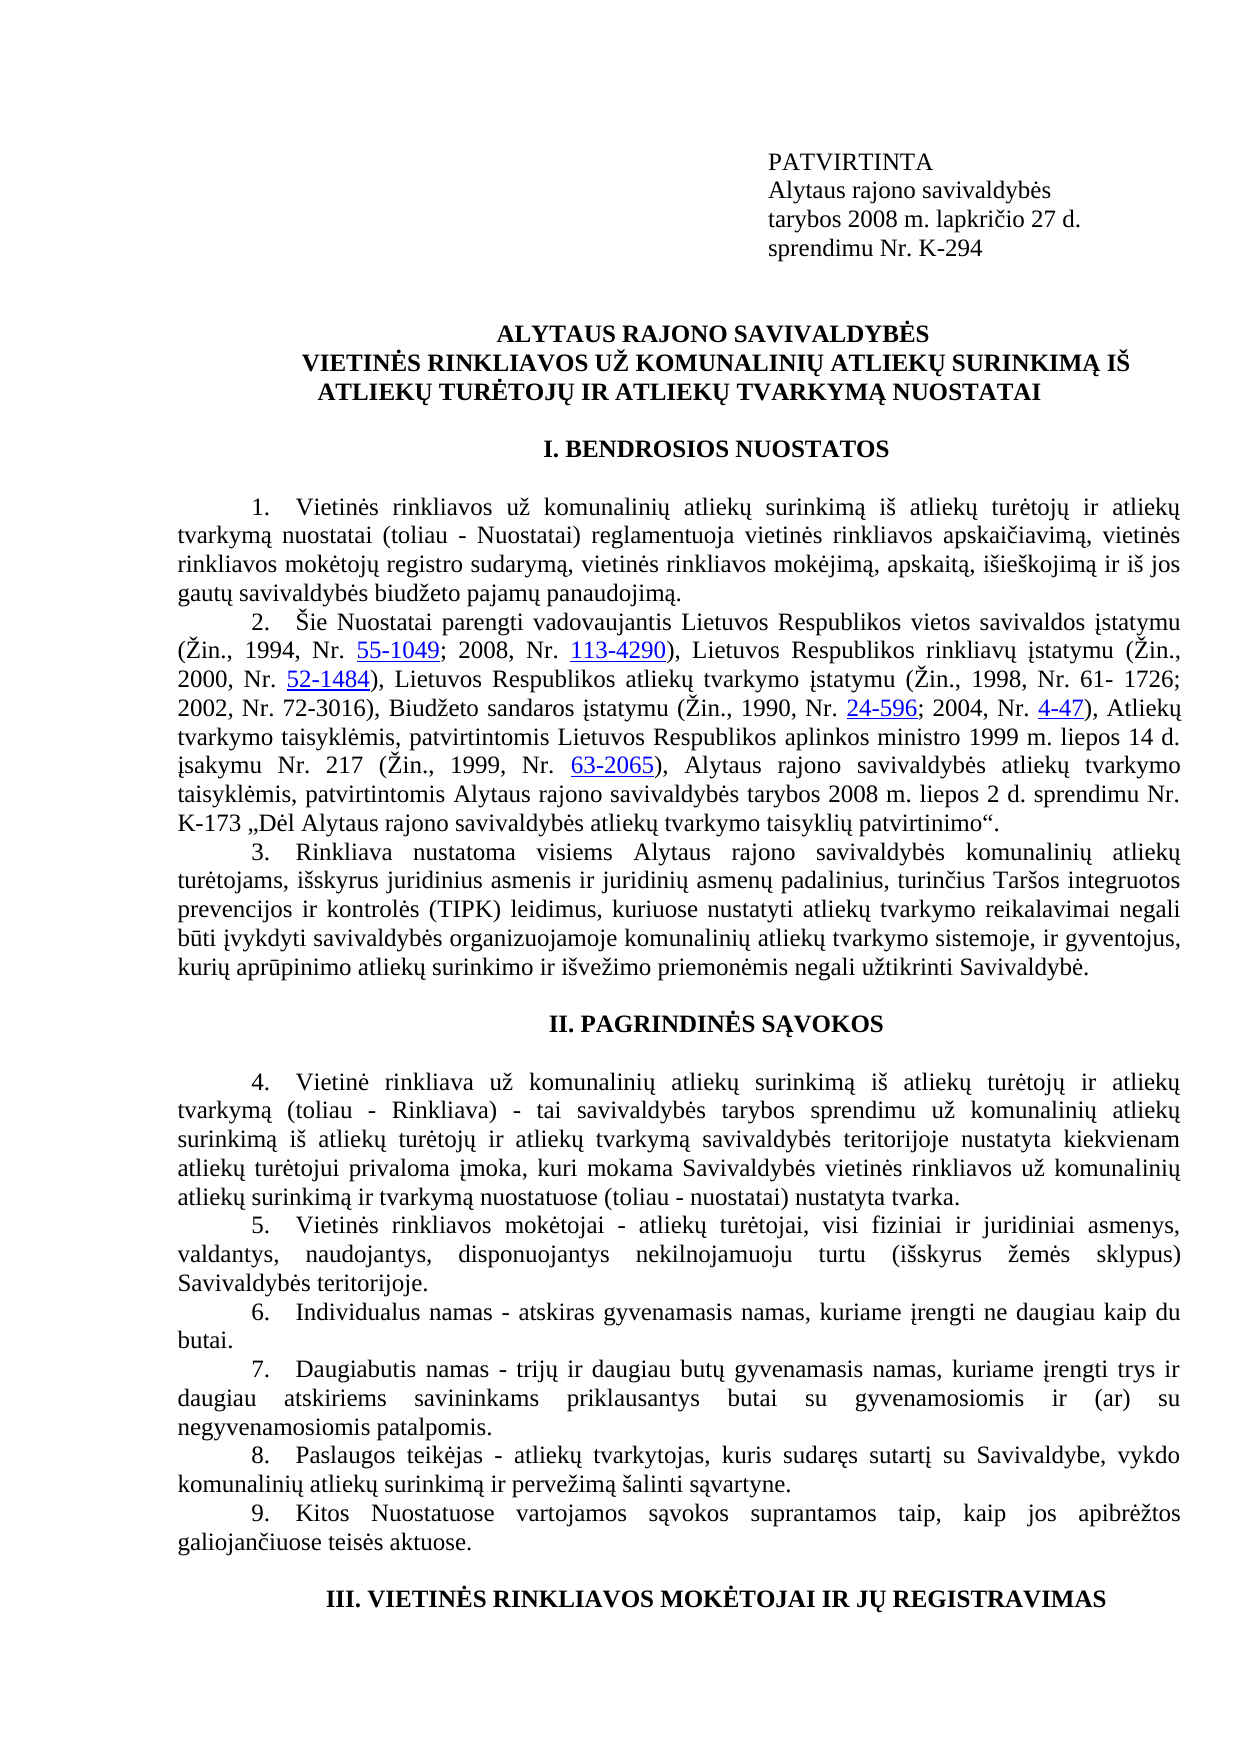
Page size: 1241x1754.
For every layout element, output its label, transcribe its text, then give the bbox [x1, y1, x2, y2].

text 1. Vietinės rinkliavos už komunalinių atliekų surinkimą iš atliekų turėtojų ir atliekų tvarkymą nuostatai (toliau - Nuostatai) reglamentuoja vietinės rinkliavos apskaičiavimą, vietinės rinkliavos mokėtojų registro sudarymą, vietinės rinkliavos mokėjimą, apskaitą, išieškojimą ir iš jos gautų savivaldybės biudžeto pajamų panaudojimą. [177, 492, 1181, 607]
text tarybos 2008 m. lapkričio 27 d. [768, 204, 1181, 233]
text Alytaus rajono savivaldybės [768, 176, 1181, 204]
text I. BENDROSIOS NUOSTATOS [251, 434, 1181, 463]
text 4. Vietinė rinkliava už komunalinių atliekų surinkimą iš atliekų turėtojų ir atliekų tvarkymą (toliau - Rinkliava) - tai savivaldybės tarybos sprendimu už komunalinių atliekų surinkimą iš atliekų turėtojų ir atliekų tvarkymą savivaldybės teritorijoje nustatyta kiekvienam atliekų turėtojui privaloma įmoka, kuri mokama Savivaldybės vietinės rinkliavos už komunalinių atliekų surinkimą ir tvarkymą nuostatuose (toliau - nuostatai) nustatyta tvarka. [177, 1067, 1181, 1211]
text II. PAGRINDINĖS SĄVOKOS [251, 1009, 1181, 1038]
text 2. Šie Nuostatai parengti vadovaujantis Lietuvos Respublikos vietos savivaldos įstatymu (Žin., 1994, Nr. 55-1049; 2008, Nr. 113-4290), Lietuvos Respublikos rinkliavų įstatymu (Žin., 2000, Nr. 52-1484), Lietuvos Respublikos atliekų tvarkymo įstatymu (Žin., 1998, Nr. 61- 1726; 2002, Nr. 72-3016), Biudžeto sandaros įstatymu (Žin., 1990, Nr. 24-596; 2004, Nr. 4-47), Atliekų tvarkymo taisyklėmis, patvirtintomis Lietuvos Respublikos aplinkos ministro 1999 m. liepos 14 d. įsakymu Nr. 217 (Žin., 1999, Nr. 63-2065), Alytaus rajono savivaldybės atliekų tvarkymo taisyklėmis, patvirtintomis Alytaus rajono savivaldybės tarybos 2008 m. liepos 2 d. sprendimu Nr. K-173 „Dėl Alytaus rajono savivaldybės atliekų tvarkymo taisyklių patvirtinimo“. [177, 607, 1181, 837]
text 8. Paslaugos teikėjas - atliekų tvarkytojas, kuris sudaręs sutartį su Savivaldybe, vykdo komunalinių atliekų surinkimą ir pervežimą šalinti sąvartyne. [177, 1441, 1181, 1498]
text VIETINĖS RINKLIAVOS UŽ KOMUNALINIŲ ATLIEKŲ SURINKIMĄ IŠ ATLIEKŲ TURĖTOJŲ IR ATLIEKŲ TVARKYMĄ NUOSTATAI [177, 348, 1181, 406]
text 3. Rinkliava nustatoma visiems Alytaus rajono savivaldybės komunalinių atliekų turėtojams, išskyrus juridinius asmenis ir juridinių asmenų padalinius, turinčius Taršos integruotos prevencijos ir kontrolės (TIPK) leidimus, kuriuose nustatyti atliekų tvarkymo reikalavimai negali būti įvykdyti savivaldybės organizuojamoje komunalinių atliekų tvarkymo sistemoje, ir gyventojus, kurių aprūpinimo atliekų surinkimo ir išvežimo priemonėmis negali užtikrinti Savivaldybė. [177, 837, 1181, 981]
text PATVIRTINTA [768, 147, 1181, 176]
text 5. Vietinės rinkliavos mokėtojai - atliekų turėtojai, visi fiziniai ir juridiniai asmenys, valdantys, naudojantys, disponuojantys nekilnojamuoju turtu (išskyrus žemės sklypus) Savivaldybės teritorijoje. [177, 1211, 1181, 1297]
text 7. Daugiabutis namas - trijų ir daugiau butų gyvenamasis namas, kuriame įrengti trys ir daugiau atskiriems savininkams priklausantys butai su gyvenamosiomis ir (ar) su negyvenamosiomis patalpomis. [177, 1354, 1181, 1441]
text sprendimu Nr. K-294 [768, 233, 1181, 262]
text ALYTAUS RAJONO SAVIVALDYBĖS [177, 319, 1181, 348]
text III. VIETINĖS RINKLIAVOS MOKĖTOJAI IR JŲ REGISTRAVIMAS [251, 1584, 1181, 1613]
text 6. Individualus namas - atskiras gyvenamasis namas, kuriame įrengti ne daugiau kaip du butai. [177, 1297, 1181, 1354]
text 9. Kitos Nuostatuose vartojamos sąvokos suprantamos taip, kaip jos apibrėžtos galiojančiuose teisės aktuose. [177, 1498, 1181, 1556]
